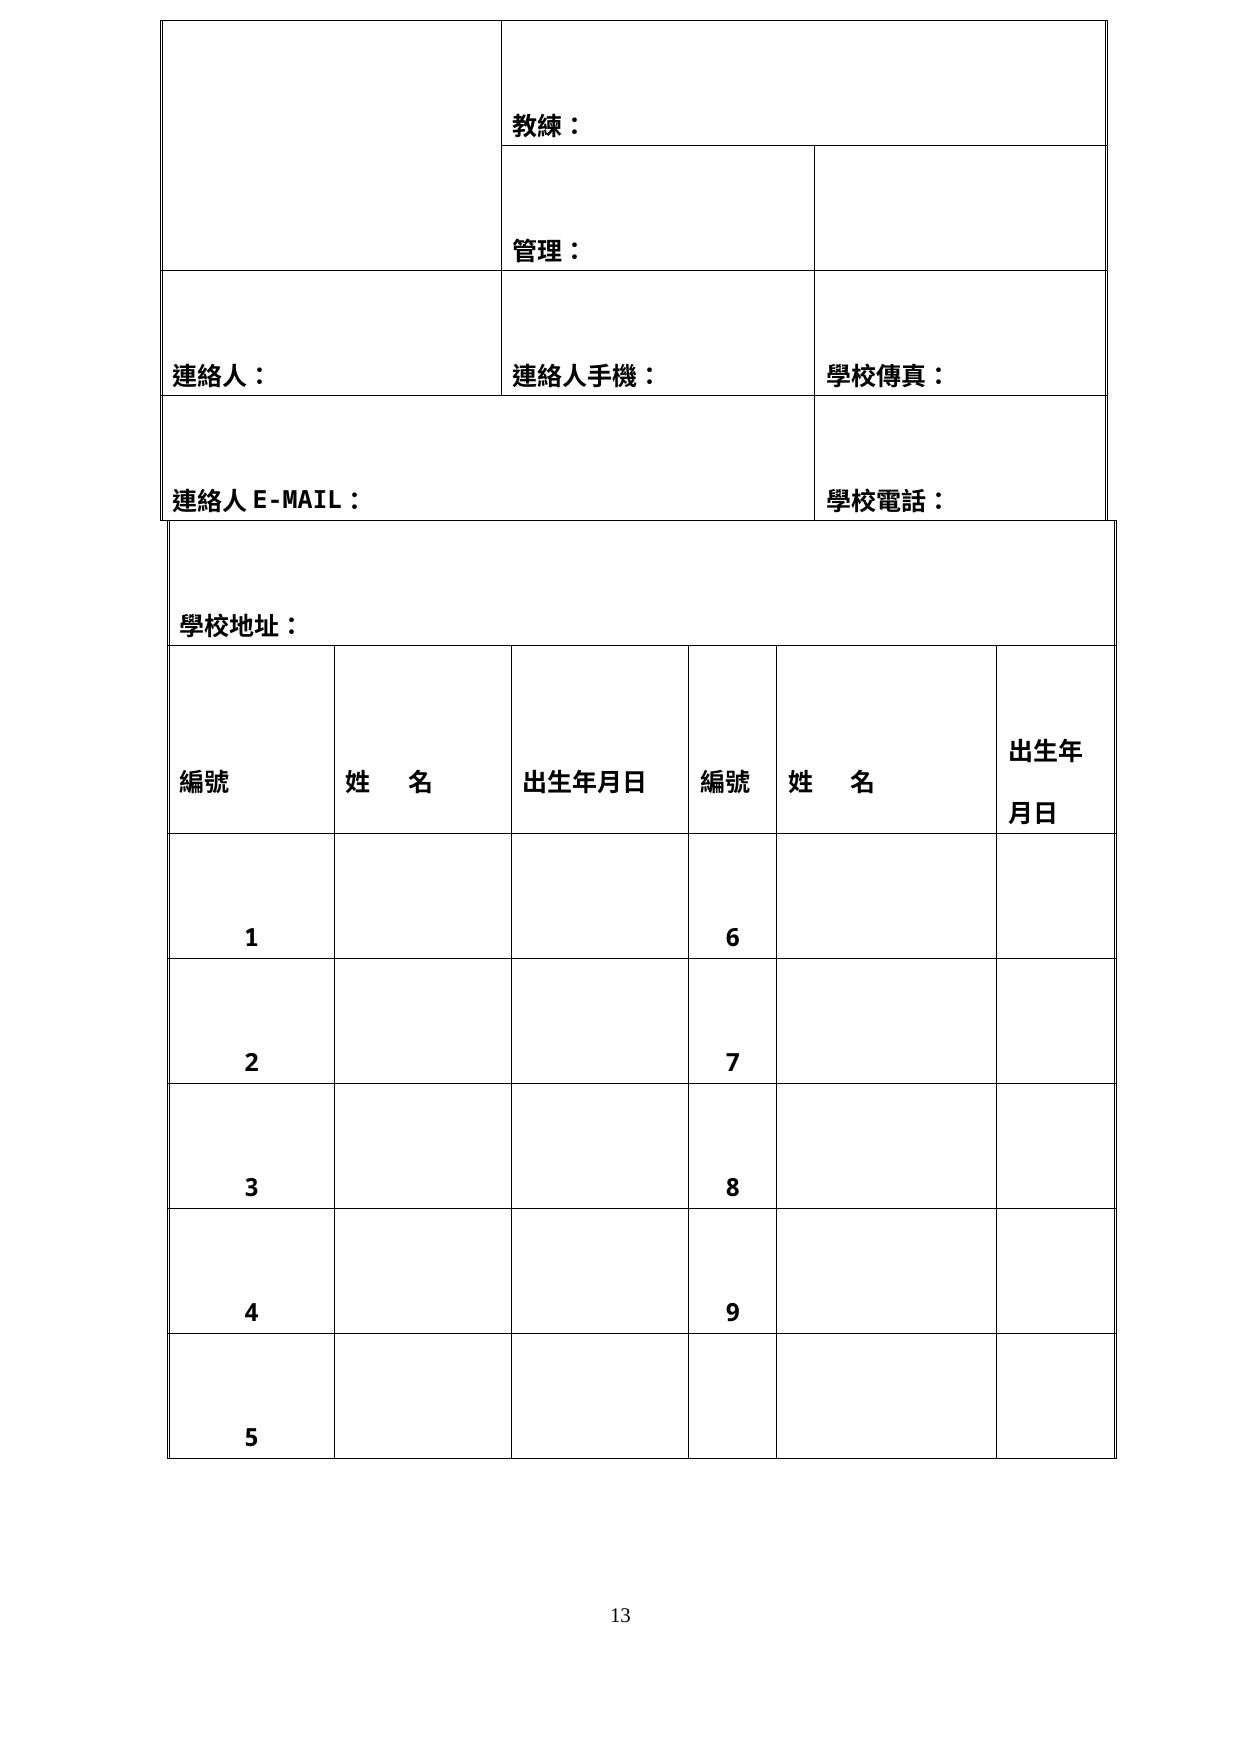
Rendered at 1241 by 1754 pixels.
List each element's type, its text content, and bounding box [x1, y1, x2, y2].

table_cell [335, 834, 511, 957]
table_cell 2 [170, 959, 334, 1082]
table_cell 7 [689, 959, 776, 1082]
table_cell [997, 1334, 1114, 1457]
table_cell 出生年月日 [512, 646, 688, 832]
table_cell [512, 959, 688, 1082]
table_cell 4 [170, 1209, 334, 1332]
table_cell 管理： [502, 146, 814, 270]
table_cell [689, 1334, 776, 1457]
table_cell [512, 1209, 688, 1332]
table_cell [512, 1084, 688, 1207]
table_cell [161, 645, 167, 832]
table_cell [161, 1333, 167, 1457]
table_cell [777, 1209, 996, 1332]
table_cell [161, 1083, 167, 1207]
table_cell [997, 834, 1114, 957]
table_cell [997, 1084, 1114, 1207]
table_cell 出生年月日 [997, 646, 1114, 832]
table_cell [161, 958, 167, 1082]
table_cell [512, 834, 688, 957]
table_cell [997, 1209, 1114, 1332]
table_cell [997, 959, 1114, 1082]
table_cell 連絡人： [163, 271, 501, 395]
table_cell [163, 21, 501, 270]
table_cell 5 [170, 1334, 334, 1457]
table_cell 6 [689, 834, 776, 957]
table_cell [161, 1208, 167, 1332]
table_cell [777, 959, 996, 1082]
table_cell [777, 1334, 996, 1457]
table_cell [815, 146, 1105, 270]
table_cell [1108, 20, 1115, 145]
table_cell 學校傳真： [815, 271, 1105, 395]
table_cell [335, 959, 511, 1082]
table_cell [1108, 145, 1115, 270]
table_cell [335, 1084, 511, 1207]
table_cell 連絡人手機： [502, 271, 814, 395]
table_cell 8 [689, 1084, 776, 1207]
table_cell 學校地址： [170, 521, 1114, 645]
table_cell 姓 名 [335, 646, 511, 832]
table_cell 教練： [502, 21, 1105, 145]
table_cell [161, 833, 167, 957]
table_cell [1108, 270, 1115, 395]
table_cell 3 [170, 1084, 334, 1207]
table_cell 1 [170, 834, 334, 957]
table_cell [777, 1084, 996, 1207]
table_cell 姓 名 [777, 646, 996, 832]
table_cell 編號 [689, 646, 776, 832]
table_cell [161, 521, 167, 645]
table_cell 學校電話： [815, 396, 1105, 520]
table_cell 編號 [170, 646, 334, 832]
table_cell 連絡人E-MAIL： [163, 396, 814, 520]
table_cell 9 [689, 1209, 776, 1332]
table_cell [777, 834, 996, 957]
table_cell [1108, 395, 1115, 520]
table_cell [335, 1334, 511, 1457]
table_cell [335, 1209, 511, 1332]
table_cell [512, 1334, 688, 1457]
